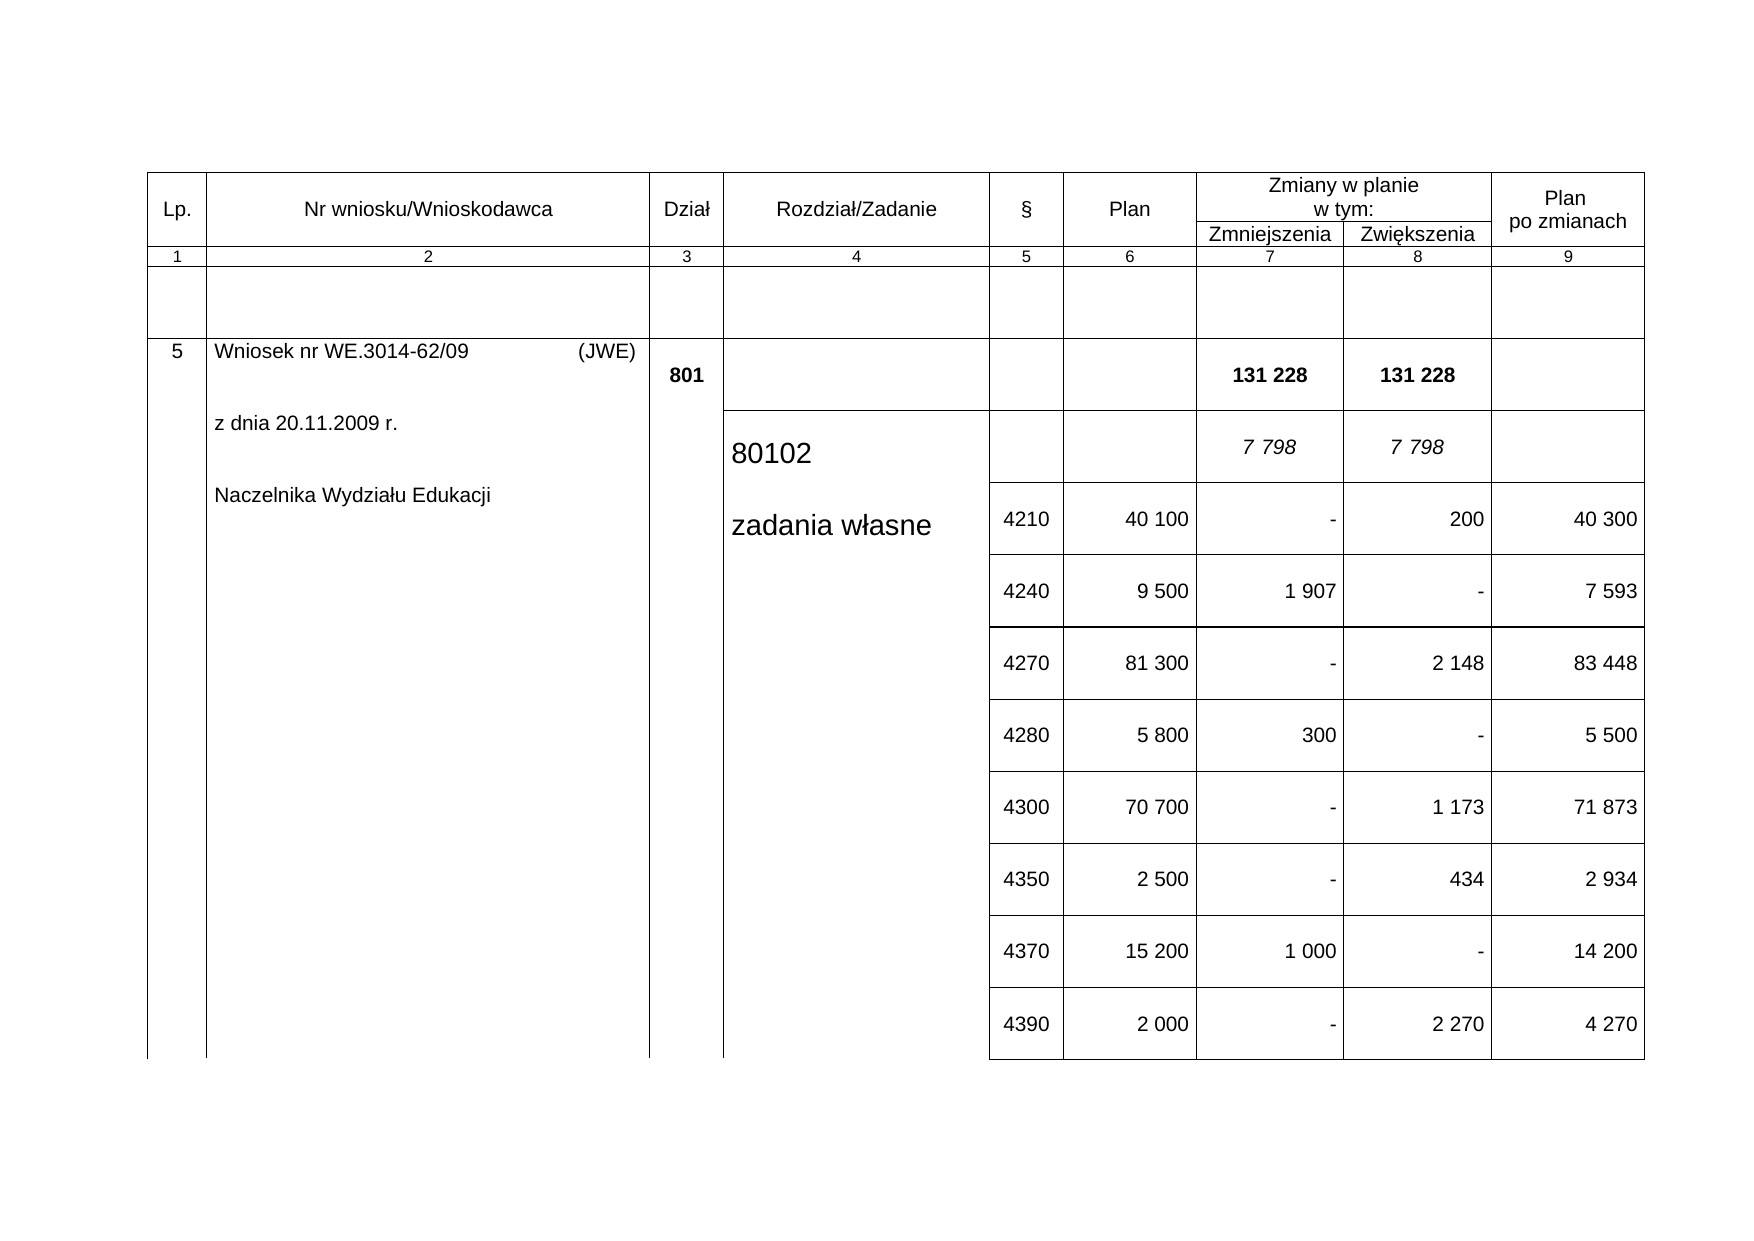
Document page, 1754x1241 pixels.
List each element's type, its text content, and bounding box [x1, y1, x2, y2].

table_cell 8 [1344, 247, 1491, 266]
table_cell [1492, 411, 1644, 482]
table_cell 5 [990, 247, 1063, 266]
table_cell [148, 771, 206, 843]
table_cell [148, 554, 206, 626]
table_cell [148, 626, 206, 698]
table_cell z dnia 20.11.2009 r. [207, 410, 649, 482]
table_cell 4 270 [1492, 988, 1644, 1059]
table_cell 15 200 [1064, 916, 1196, 987]
table_cell [148, 482, 206, 554]
table_cell 4350 [990, 844, 1063, 915]
table_cell [724, 626, 989, 698]
table_cell [724, 267, 989, 338]
table_cell [650, 915, 723, 987]
table_cell 4370 [990, 916, 1063, 987]
table_cell 2 270 [1344, 988, 1491, 1059]
table_cell - [1197, 628, 1343, 698]
table_cell 7 593 [1492, 555, 1644, 626]
table_cell 131 228 [1197, 339, 1343, 410]
table_cell 2 934 [1492, 844, 1644, 915]
table_cell [990, 411, 1063, 482]
table_cell 7 798 [1197, 411, 1343, 482]
table_cell [724, 843, 989, 915]
table_cell 7 [1197, 247, 1343, 266]
table_cell [207, 771, 649, 843]
table_cell - [1197, 988, 1343, 1059]
table_cell 6 [1064, 247, 1196, 266]
table_cell [1492, 267, 1644, 338]
table_cell 71 873 [1492, 772, 1644, 843]
table_cell zadania własne [724, 482, 989, 554]
table_cell 83 448 [1492, 628, 1644, 698]
table_cell 1 907 [1197, 555, 1343, 626]
table_cell [650, 626, 723, 698]
table_cell Zmniejszenia [1197, 222, 1343, 246]
table_cell 131 228 [1344, 339, 1491, 410]
table_cell 7 798 [1344, 411, 1491, 482]
table_cell 801 [650, 339, 723, 410]
table_cell [207, 699, 649, 771]
table_cell [207, 843, 649, 915]
table_cell [650, 482, 723, 554]
table_cell 5 [148, 339, 206, 410]
table_cell 81 300 [1064, 628, 1196, 698]
table_cell [724, 771, 989, 843]
table_cell [990, 267, 1063, 338]
table_cell Zwiększenia [1344, 222, 1491, 246]
table_cell 2 [207, 247, 649, 266]
table_cell 4270 [990, 628, 1063, 698]
table_cell [207, 987, 650, 1059]
table_cell [1064, 267, 1196, 338]
table_cell 3 [650, 247, 723, 266]
table_header Zmiany w planie w tym: [1197, 173, 1491, 221]
table_cell [1064, 339, 1196, 410]
table_cell 4280 [990, 700, 1063, 771]
table_cell [1344, 267, 1491, 338]
table_header Plan po zmianach [1492, 173, 1644, 246]
table_header Rozdział/Zadanie [724, 173, 989, 246]
table_cell 300 [1197, 700, 1343, 771]
table_cell 434 [1344, 844, 1491, 915]
table_cell 4390 [990, 988, 1063, 1059]
table_cell [207, 626, 649, 698]
table_cell 200 [1344, 483, 1491, 554]
table_cell [724, 699, 989, 771]
table_cell 40 100 [1064, 483, 1196, 554]
table_cell 9 [1492, 247, 1644, 266]
table_cell 14 200 [1492, 916, 1644, 987]
table_cell [148, 915, 206, 987]
table_cell 2 148 [1344, 628, 1491, 698]
table_cell 9 500 [1064, 555, 1196, 626]
table_cell [148, 267, 206, 338]
table_cell [724, 339, 989, 410]
table_cell - [1197, 772, 1343, 843]
table_cell 5 500 [1492, 700, 1644, 771]
table_cell [650, 699, 723, 771]
table_header Lp. [148, 173, 206, 246]
table_cell - [1344, 555, 1491, 626]
table_header § [990, 173, 1063, 246]
table_cell 2 500 [1064, 844, 1196, 915]
table_cell [148, 987, 207, 1059]
table_header Nr wniosku/Wnioskodawca [207, 173, 649, 246]
table_cell - [1197, 844, 1343, 915]
table_cell [207, 554, 649, 626]
table_cell 4240 [990, 555, 1063, 626]
table_cell [724, 554, 989, 626]
table_cell 4300 [990, 772, 1063, 843]
table_cell 70 700 [1064, 772, 1196, 843]
table_cell Wniosek nr WE.3014-62/09 (JWE) [207, 339, 649, 410]
table_cell 1 [148, 247, 206, 266]
table_cell [650, 843, 723, 915]
table_cell [724, 987, 989, 1059]
table_cell [650, 267, 723, 338]
table_cell 5 800 [1064, 700, 1196, 771]
table_cell 40 300 [1492, 483, 1644, 554]
table_cell [724, 915, 989, 987]
table_cell - [1344, 700, 1491, 771]
table_cell - [1197, 483, 1343, 554]
table_cell [148, 699, 206, 771]
table_cell [207, 915, 649, 987]
table_header Dział [650, 173, 723, 246]
table_cell [650, 410, 723, 482]
table_cell [207, 267, 649, 338]
table_cell [1064, 411, 1196, 482]
table_cell [1197, 267, 1343, 338]
table_cell [148, 410, 206, 482]
table_cell [650, 554, 723, 626]
table_cell [650, 987, 724, 1059]
table_cell 1 173 [1344, 772, 1491, 843]
table_cell 4 [724, 247, 989, 266]
table_cell 1 000 [1197, 916, 1343, 987]
table_header Plan [1064, 173, 1196, 246]
table_cell [990, 339, 1063, 410]
table_cell Naczelnika Wydziału Edukacji [207, 482, 649, 554]
table_cell - [1344, 916, 1491, 987]
table_cell [148, 843, 206, 915]
table_cell [1492, 339, 1644, 410]
table_cell 80102 [724, 411, 989, 482]
table_cell 4210 [990, 483, 1063, 554]
table_cell [650, 771, 723, 843]
table_cell 2 000 [1064, 988, 1196, 1059]
